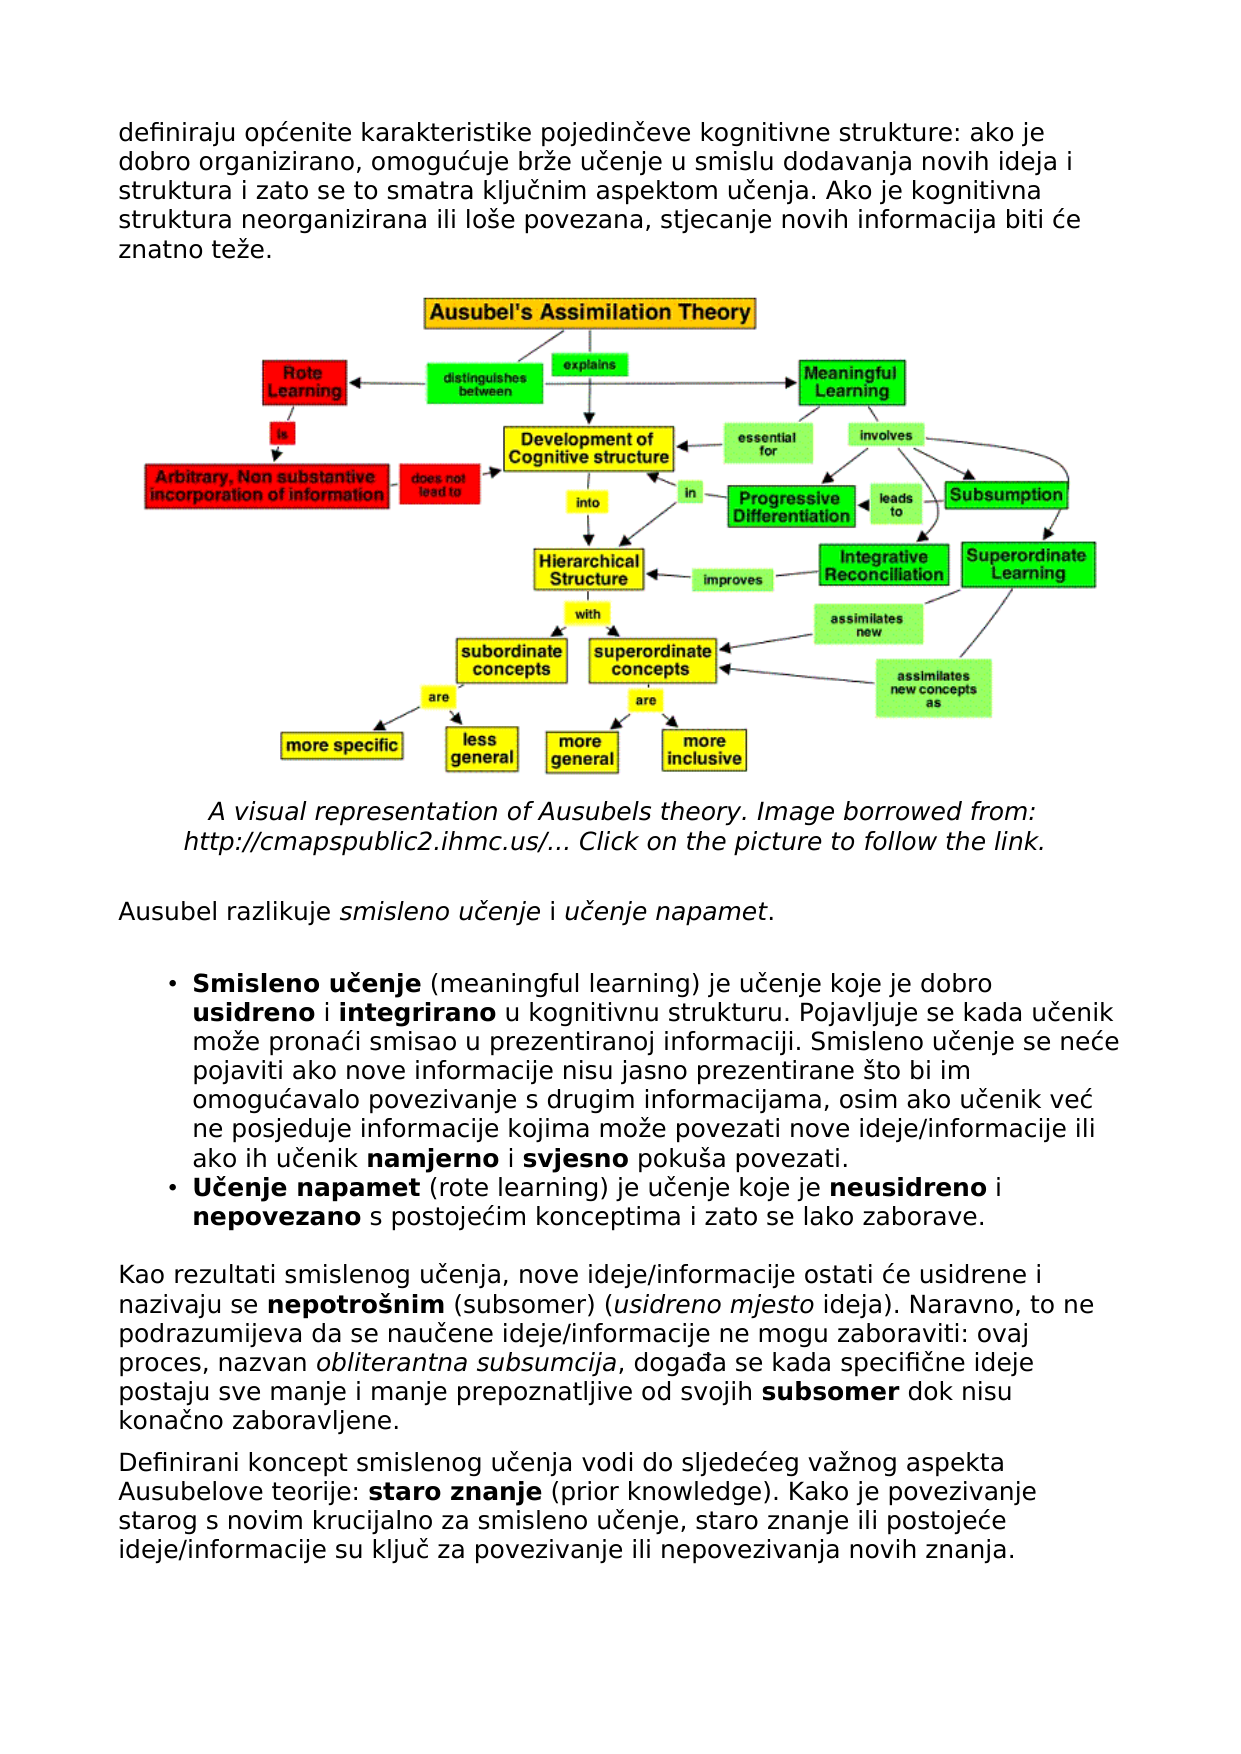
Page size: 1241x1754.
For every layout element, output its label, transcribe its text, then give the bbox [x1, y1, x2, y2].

text Definirani koncept smislenog učenja vodi do sljedećeg važnog aspekta Ausubelove teorije: staro znanje (prior knowledge). Kako je povezivanje starog s novim krucijalno za smisleno učenje, staro znanje ili postojeće ideje/informacije su ključ za povezivanje ili nepovezivanja novih znanja. [118, 1448, 1122, 1565]
picture [118, 276, 1123, 798]
text Ausubel razlikuje smisleno učenje i učenje napamet. [118, 898, 1122, 927]
text definiraju općenite karakteristike pojedinčeve kognitivne strukture: ako je dobro organizirano, omogućuje brže učenje u smislu dodavanja novih ideja i struktura i zato se to smatra ključnim aspektom učenja. Ako je kognitivna struktura neorganizirana ili loše povezana, stjecanje novih informacija biti će znatno teže. [118, 118, 1122, 264]
list Učenje napamet (rote learning) je učenje koje je neusidreno i nepovezano s postojećim konceptima i zato se lako zaborave. [177, 1173, 1122, 1231]
text Kao rezultati smislenog učenja, nove ideje/informacije ostati će usidrene i nazivaju se nepotrošnim (subsomer) (usidreno mjesto ideja). Naravno, to ne podrazumijeva da se naučene ideje/informacije ne mogu zaboraviti: ovaj proces, nazvan obliterantna subsumcija, događa se kada specifične ideje postaju sve manje i manje prepoznatljive od svojih subsomer dok nisu konačno zaboravljene. [118, 1261, 1122, 1436]
text A visual representation of Ausubels theory. Image borrowed from: http://cmapspublic2.ihmc.us/... Click on the picture to follow the link. [118, 798, 1122, 856]
list Smisleno učenje (meaningful learning) je učenje koje je dobro usidreno i integrirano u kognitivnu strukturu. Pojavljuje se kada učenik može pronaći smisao u prezentiranoj informaciji. Smisleno učenje se neće pojaviti ako nove informacije nisu jasno prezentirane što bi im omogućavalo povezivanje s drugim informacijama, osim ako učenik već ne posjeduje informacije kojima može povezati nove ideje/informacije ili ako ih učenik namjerno i svjesno pokuša povezati. [177, 969, 1122, 1173]
